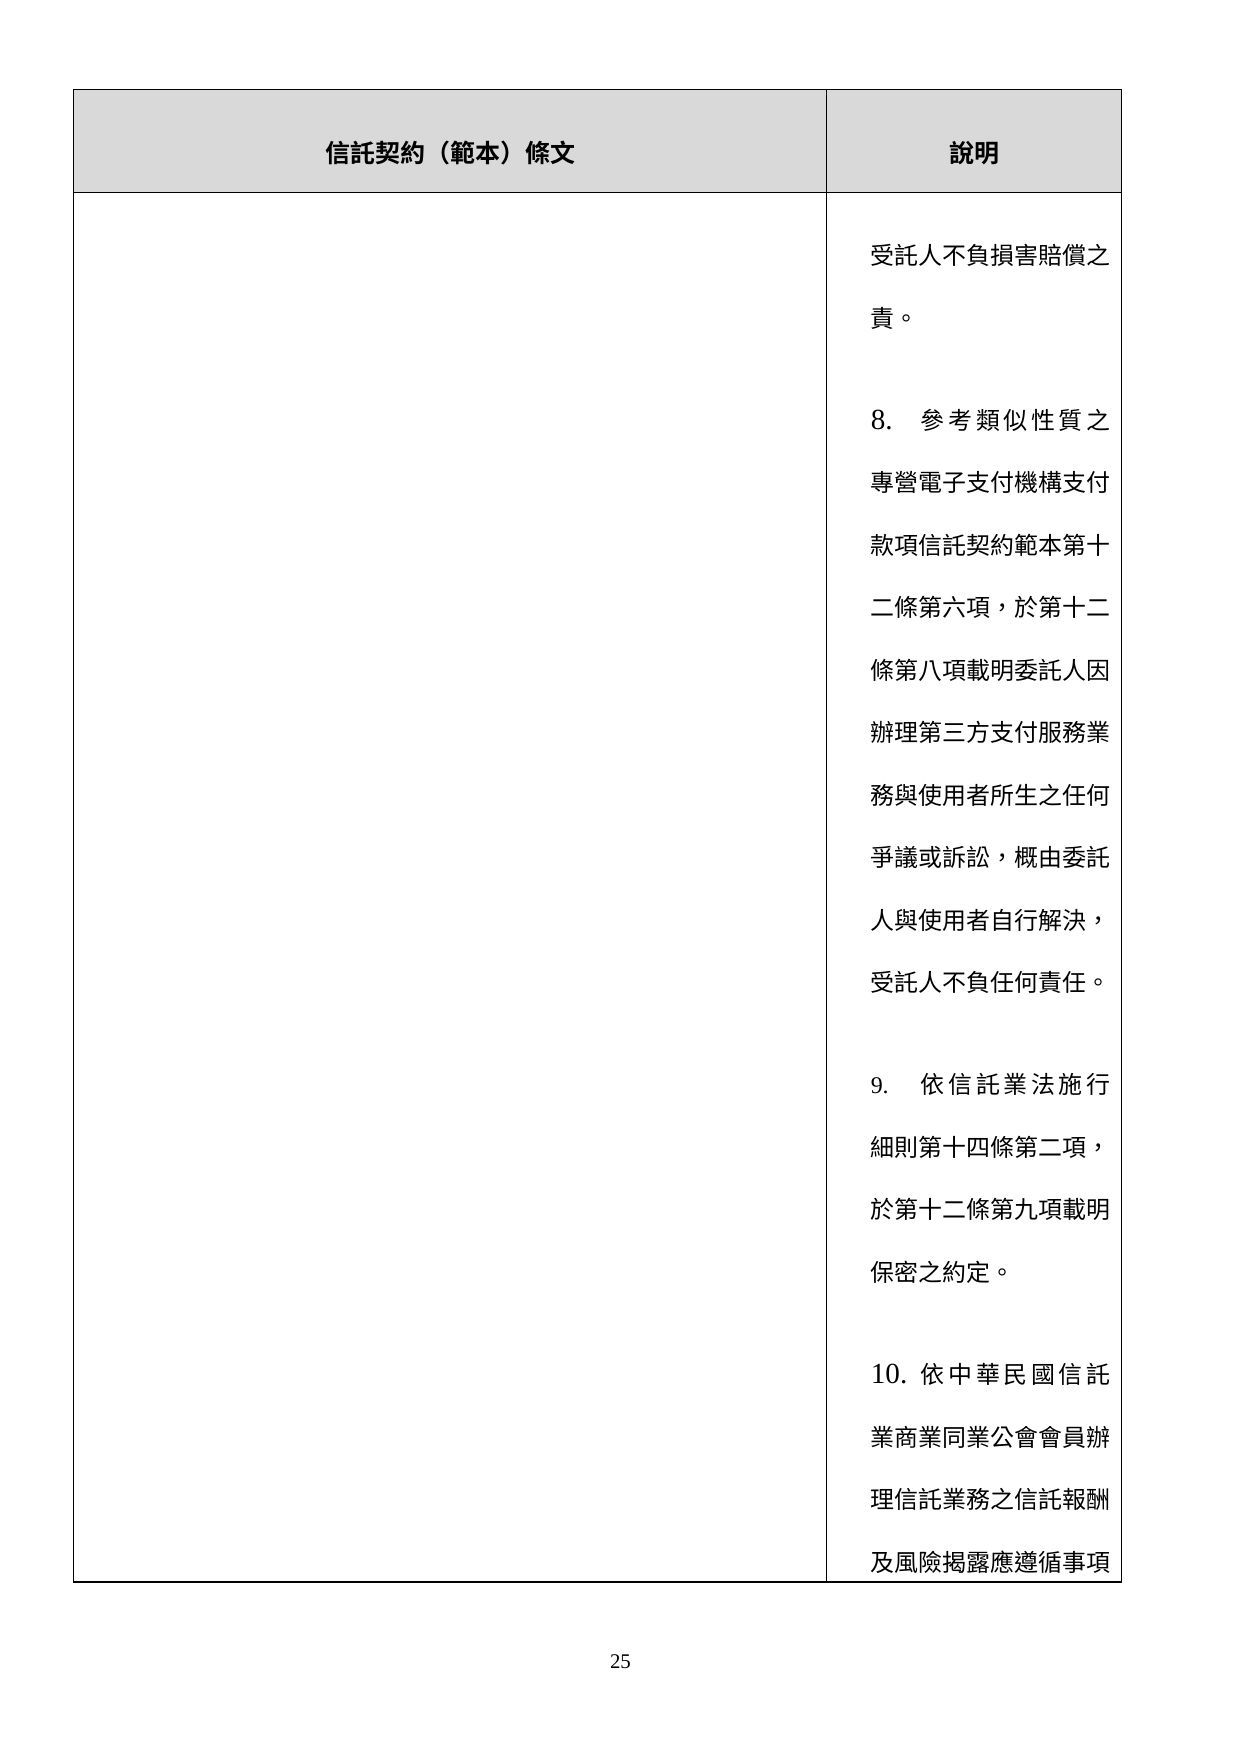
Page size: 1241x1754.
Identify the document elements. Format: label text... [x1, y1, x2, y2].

table_cell 依信託業法第十九條第一項第八款，載明受託人之義務與責任。 依信託業法第二十二條第一項，於第十二條第二項載明受託人之善良管理人注意義務與忠實義務。 參考類似性質之專營電子支付機構支付款項信託契約範本第十二條第五項，於第十二條第三項載明受託人不得保證信託財產本金之安全或最低收益率。 參考類似性質之專營電子支付機構支付款項信託契約範本第十二條第四項，於第十二條第四項載明受託人應依各方使用者之支付指示進行支付款項移轉作業，不得有遲延支付之行為。 依信託法第三十一條，於第十二條第五項載明受託人編製信託相關報表之約定。 參考類似性質之專營電子支付機構支付款項信託契約範本第十二條第七項，於第十二條第六項載明受託人於其認有必要時，得使第三人代為處理部分信託事務，惟僅就該第三人之選任與監督其職務之執行負其責任。 參考類似性質之專營電子支付機構支付款項信託契約範本第十二條第三項，於第十二條第七項載明信託財產因天災、戰事、市場因素、法令變更等不可抗力之事由或其他不可歸責於受託人之事由，致本信託財產之全部或一部發生毀損或滅失時，受託人不負損害賠償之責。 參考類似性質之專營電子支付機構支付款項信託契約範本第十二條第六項，於第十二條第八項載明委託人因辦理第三方支付服務業務與使用者所生之任何爭議或訴訟，概由委託人與使用者自行解決，受託人不負任何責任。 依信託業法施行細則第十四條第二項，於第十二條第九項載明保密之約定。 依中華民國信託業商業同業公會會員辦理信託業務之信託報酬及風險揭露應遵循事項第四條規定，於第十二條第十一項載明受託人應告知可能涉及之風險。 [827, 193, 1121, 1581]
table_cell 第十二條（受託人之義務與責任） 受託人聲明並擔保如下： 受託人係依中華民國法律設立及存續之公司，依法得從事本契約所定信託業務。 受託人已完成為簽訂及履行本契約所必要之公司內部程序，且受託人及代表或代理受託人簽署或履行本契約之自然人已取得為簽訂及履行本契約所需之一切授權、許可與核准。 受託人簽訂及履行本契約不違反任何法令或政府命令。 受託人履行本契約應依信託法、信託業法、其他相關法令、中華民國信託業商業同業公會（以下稱「信託公會」）相關規章及本契約約定，並負善良管理人之注意義務及忠實義務，履行本契約。 信託財產因運用管理所生之損益依法悉由委託人及受益人自行承擔，受託人不保證信託財產本金之安全或最低收益率，受託人依本契約所負之義務以信託財產為限。 受託人於接獲委託人依使用者之支付指示要求其進行支付款項移轉之通知後，應依委託人與受託人雙方約定之時程進行支付款項移轉作業。如因不可歸責於受託人之事由發生資訊傳輸設備異常（包括但不限於電話線路無法連線或資訊系統當機）或有其他不可抗力之事由（包括但不限於地震或電力中斷時）致受託人無法執行本契約或信託指示時，受託人應儘速將前述情事通知委託人，並於前述事由解除後，儘速依本契約約定或信託指示辦理相關事務，其遲延支付致發生任何損失，由委託人自行負擔。惟如因可歸責於受託人之事由致委託人、使用者及／或其他第三人受有損失，受託人應依其責任範圍負賠償責任。 受託人應就信託財產管理運用之收支計算及交易情形，於每月底結算，並編製收支計算表及信託財產目錄，於次月第Ｏ個營業日前送達委託人。 受託人於其認有必要時，得使第三人代為處理部分信託事務；受託人使第三人代為處理信託事務者，僅就該第三人之選任與監督其職務之執行負其責任。 信託財產因天災、戰事、市場因素、法令變更等不可抗力之事由或其他不可歸責於受託人之事由，致本信託財產之全部或一部發生毀損或滅失時，受託人不負損害賠償之責。 委託人因辦理第三方支付服務業務與使用者所生之任何爭議或訴訟（包括但不限於委託人是否踐行履約保證之義務，或存入信託專戶之網路買賣價金是否與網路買賣契約之約定相符等），概由委託人與使用者自行解決，受託人不負任何責任。 除本契約、相關法令或主管機關另有規定外，受託人對於因簽訂本契約所獲得有關委託人及其使用者之往來交易資料及其他相關資料，負有保密義務，並不得為契約履行範圍外之利用。 受託人如經委託人蒐集、處理或利用買賣任一方之個人資料時，僅得依委託人指示範圍及方式為之；但受託人自行蒐集、處理或利用者不在此限。 受託人辦理本信託業務相關應告知委託人之事項，詳如附件二。 [74, 193, 826, 1581]
table_header 說明 [827, 90, 1121, 192]
table_header 信託契約（範本）條文 [74, 90, 826, 192]
